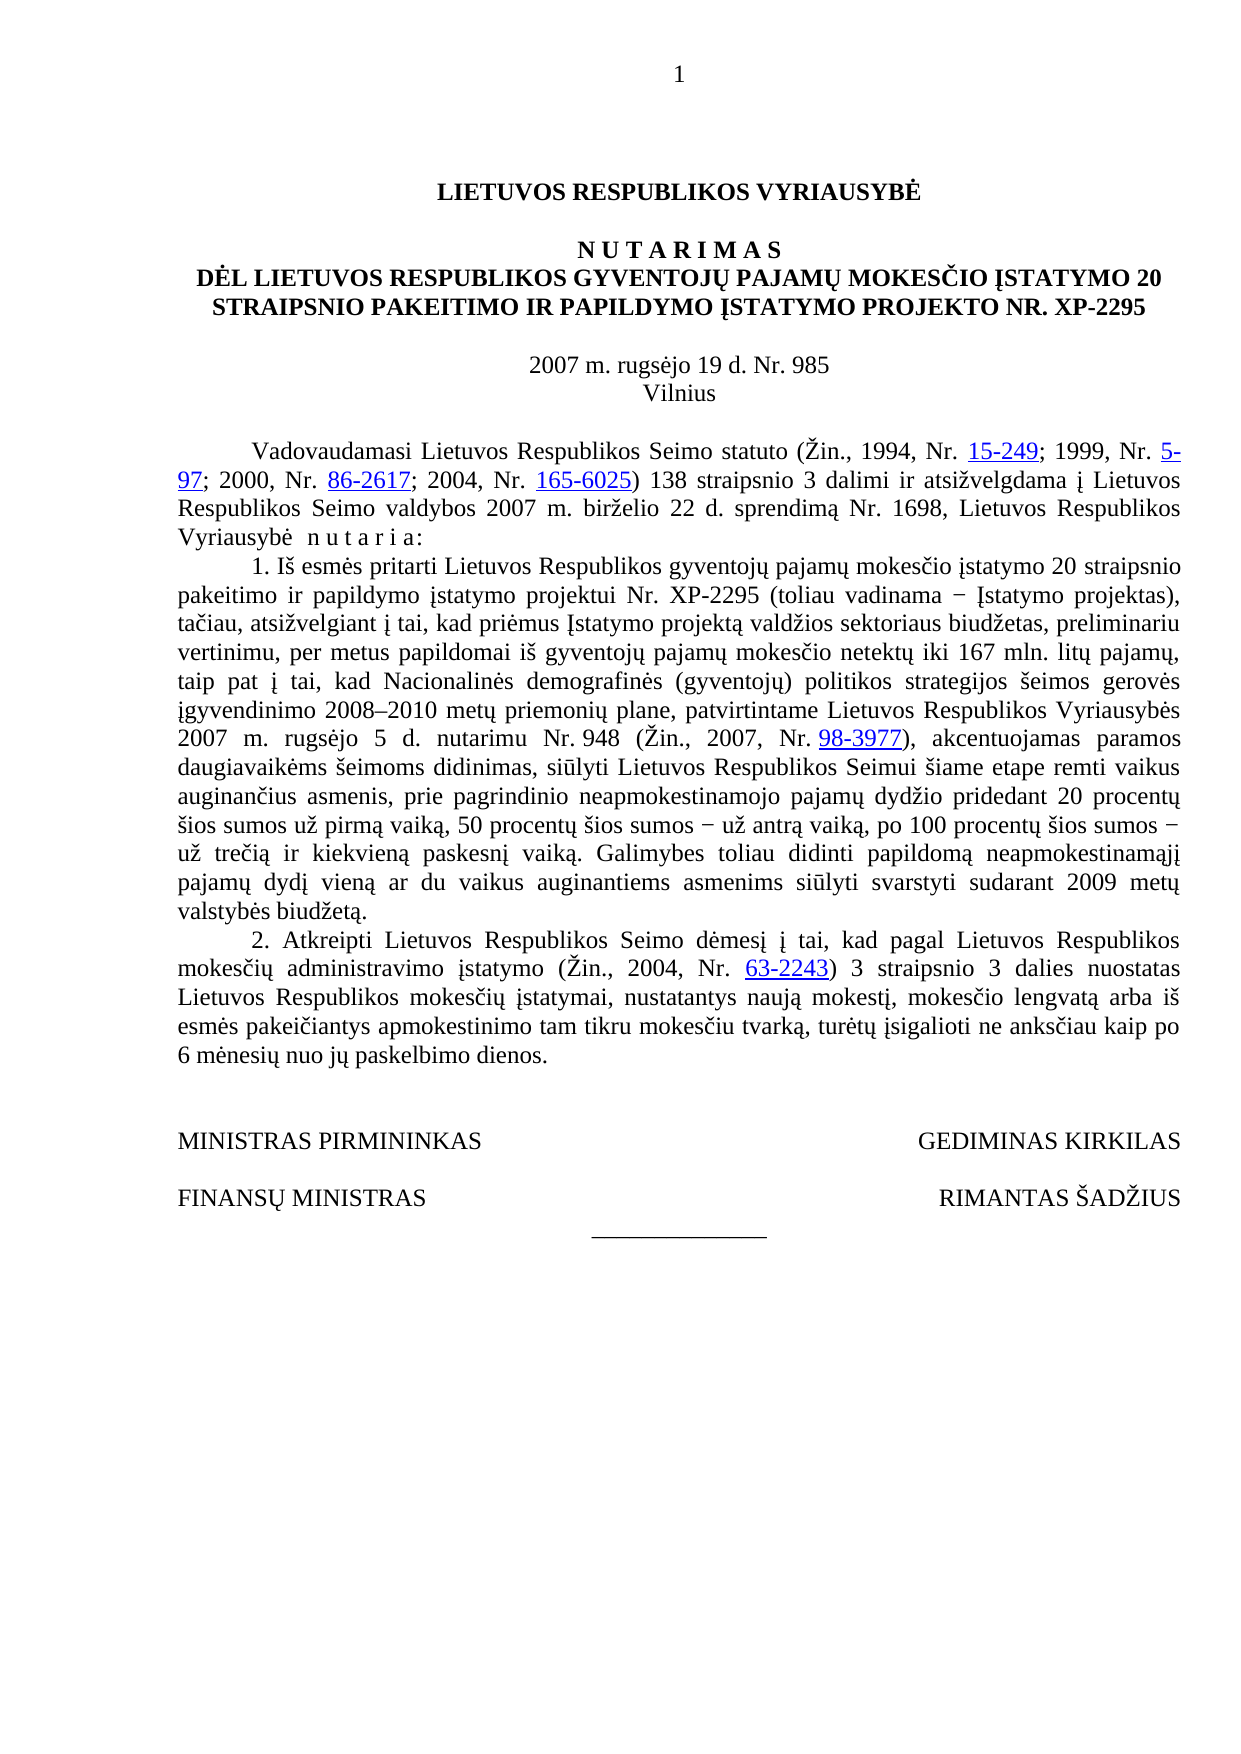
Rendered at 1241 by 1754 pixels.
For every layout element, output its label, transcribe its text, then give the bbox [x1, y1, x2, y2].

text Ministras Pirmininkas Gediminas Kirkilas [177, 1126, 1181, 1155]
text 2. Atkreipti Lietuvos Respublikos Seimo dėmesį į tai, kad pagal Lietuvos Respublikos mokesčių administravimo įstatymo (Žin., 2004, Nr. 63-2243) 3 straipsnio 3 dalies nuostatas Lietuvos Respublikos mokesčių įstatymai, nustatantys naują mokestį, mokesčio lengvatą arba iš esmės pakeičiantys apmokestinimo tam tikru mokesčiu tvarką, turėtų įsigalioti ne anksčiau kaip po 6 mėnesių nuo jų paskelbimo dienos. [177, 925, 1181, 1068]
text 1. Iš esmės pritarti Lietuvos Respublikos gyventojų pajamų mokesčio įstatymo 20 straipsnio pakeitimo ir papildymo įstatymo projektui Nr. XP-2295 (toliau vadinama − Įstatymo projektas), tačiau, atsižvelgiant į tai, kad priėmus Įstatymo projektą valdžios sektoriaus biudžetas, preliminariu vertinimu, per metus papildomai iš gyventojų pajamų mokesčio netektų iki 167 mln. litų pajamų, taip pat į tai, kad Nacionalinės demografinės (gyventojų) politikos strategijos šeimos gerovės įgyvendinimo 2008–2010 metų priemonių plane, patvirtintame Lietuvos Respublikos Vyriausybės 2007 m. rugsėjo 5 d. nutarimu Nr. 948 (Žin., 2007, Nr. 98-3977), akcentuojamas paramos daugiavaikėms šeimoms didinimas, siūlyti Lietuvos Respublikos Seimui šiame etape remti vaikus auginančius asmenis, prie pagrindinio neapmokestinamojo pajamų dydžio pridedant 20 procentų šios sumos už pirmą vaiką, 50 procentų šios sumos − už antrą vaiką, po 100 procentų šios sumos − už trečią ir kiekvieną paskesnį vaiką. Galimybes toliau didinti papildomą neapmokestinamąjį pajamų dydį vieną ar du vaikus auginantiems asmenims siūlyti svarstyti sudarant 2009 metų valstybės biudžetą. [177, 551, 1181, 925]
text N U T A R I M A S [177, 235, 1181, 263]
text Vadovaudamasi Lietuvos Respublikos Seimo statuto (Žin., 1994, Nr. 15-249; 1999, Nr. 5-97; 2000, Nr. 86-2617; 2004, Nr. 165-6025) 138 straipsnio 3 dalimi ir atsižvelgdama į Lietuvos Respublikos Seimo valdybos 2007 m. birželio 22 d. sprendimą Nr. 1698, Lietuvos Respublikos Vyriausybė nutaria: [177, 436, 1181, 551]
text Vilnius [177, 378, 1181, 407]
text LIETUVOS RESPUBLIKOS VYRIAUSYBĖ [177, 177, 1181, 206]
text ______________ [177, 1212, 1181, 1241]
text DĖL LIETUVOS RESPUBLIKOS GYVENTOJŲ PAJAMŲ MOKESČIO ĮSTATYMO 20 STRAIPSNIO PAKEITIMO IR PAPILDYMO ĮSTATYMO PROJEKTO NR. XP-2295 [177, 263, 1181, 321]
text 2007 m. rugsėjo 19 d. Nr. 985 [177, 350, 1181, 378]
text Finansų ministras Rimantas Šadžius [177, 1183, 1181, 1212]
